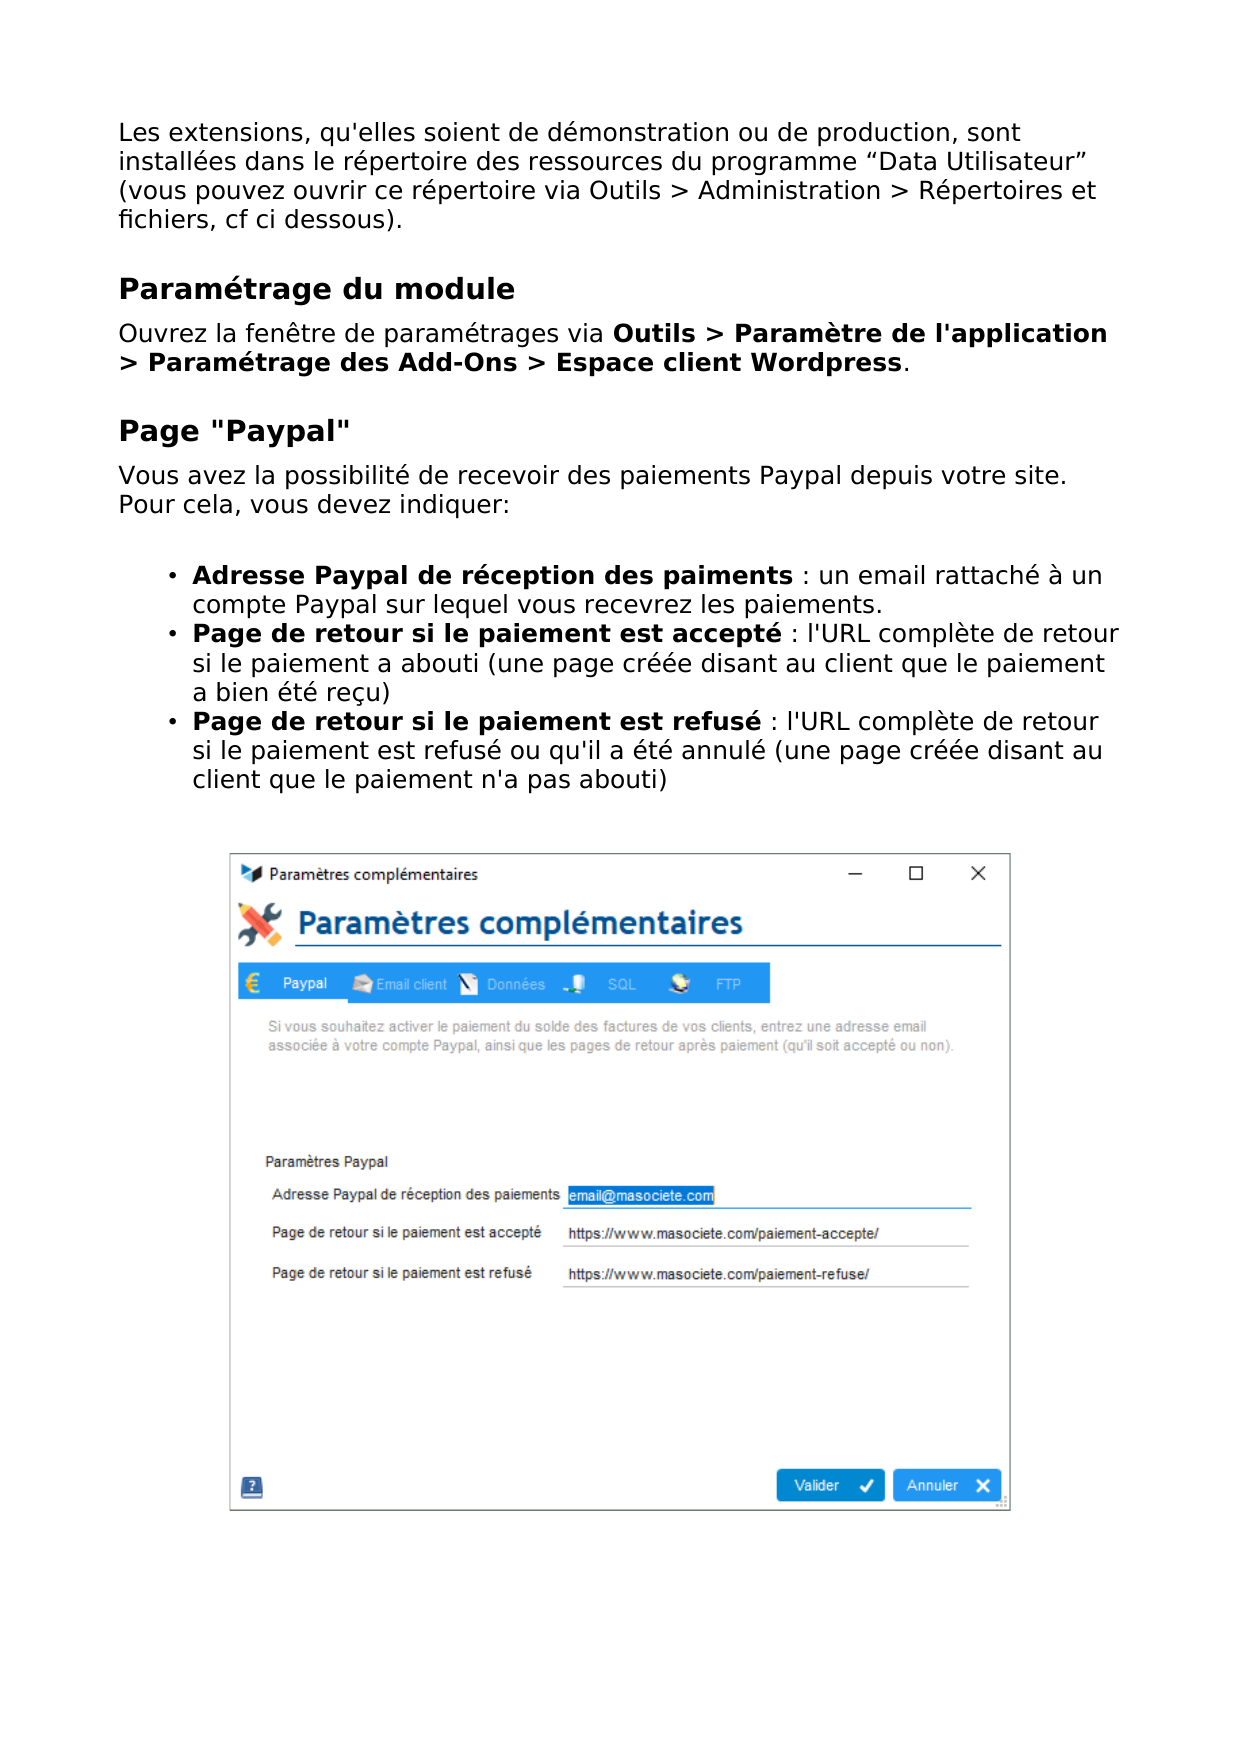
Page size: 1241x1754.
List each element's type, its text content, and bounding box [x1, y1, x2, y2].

text Ouvrez la fenêtre de paramétrages via Outils > Paramètre de l'application > Paramétrage des Add-Ons > Espace client Wordpress. [118, 319, 1122, 377]
list Page de retour si le paiement est accepté : l'URL complète de retour si le paiement a abouti (une page créée disant au client que le paiement a bien été reçu) [177, 620, 1122, 707]
subtitle Page "Paypal" [118, 414, 1122, 448]
text Vous avez la possibilité de recevoir des paiements Paypal depuis votre site. Pour cela, vous devez indiquer: [118, 461, 1122, 519]
subtitle Paramétrage du module [118, 272, 1122, 306]
list Adresse Paypal de réception des paiments : un email rattaché à un compte Paypal sur lequel vous recevrez les paiements. [177, 561, 1122, 620]
text Les extensions, qu'elles soient de démonstration ou de production, sont installées dans le répertoire des ressources du programme “Data Utilisateur” (vous pouvez ouvrir ce répertoire via Outils > Administration > Répertoires et fichiers, cf ci dessous). [118, 118, 1122, 235]
picture [229, 853, 1011, 1511]
list Page de retour si le paiement est refusé : l'URL complète de retour si le paiement est refusé ou qu'il a été annulé (une page créée disant au client que le paiement n'a pas abouti) [177, 707, 1122, 824]
